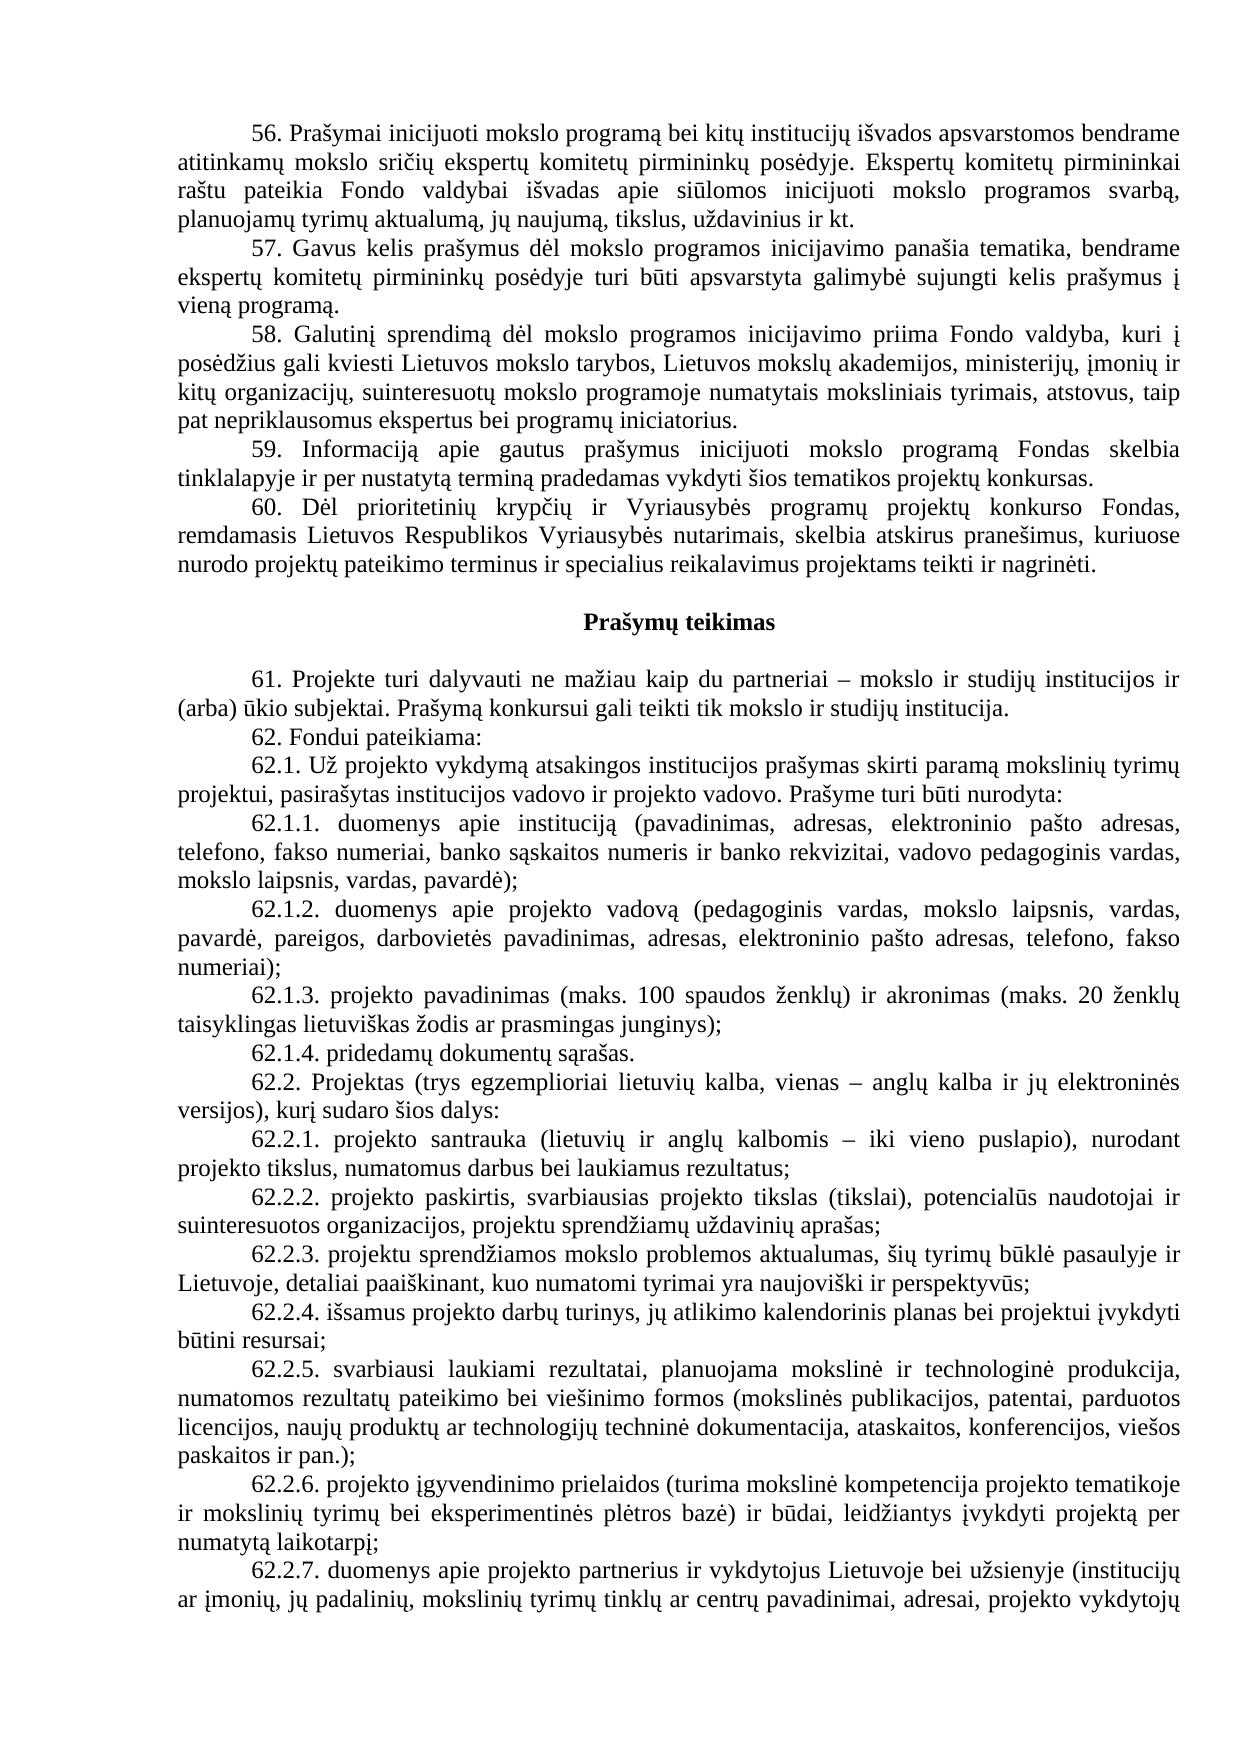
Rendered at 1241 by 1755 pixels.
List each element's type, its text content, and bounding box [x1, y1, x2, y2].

text 57. Gavus kelis prašymus dėl mokslo programos inicijavimo panašia tematika, bendrame ekspertų komitetų pirmininkų posėdyje turi būti apsvarstyta galimybė sujungti kelis prašymus į vieną programą. [177, 233, 1181, 319]
text 62.1. Už projekto vykdymą atsakingos institucijos prašymas skirti paramą mokslinių tyrimų projektui, pasirašytas institucijos vadovo ir projekto vadovo. Prašyme turi būti nurodyta: [177, 751, 1181, 808]
text Prašymų teikimas [177, 607, 1181, 636]
text 62.2.6. projekto įgyvendinimo prielaidos (turima mokslinė kompetencija projekto tematikoje ir mokslinių tyrimų bei eksperimentinės plėtros bazė) ir būdai, leidžiantys įvykdyti projektą per numatytą laikotarpį; [177, 1469, 1181, 1556]
text 62. Fondui pateikiama: [177, 722, 1181, 751]
text 62.1.1. duomenys apie instituciją (pavadinimas, adresas, elektroninio pašto adresas, telefono, fakso numeriai, banko sąskaitos numeris ir banko rekvizitai, vadovo pedagoginis vardas, mokslo laipsnis, vardas, pavardė); [177, 808, 1181, 894]
text 58. Galutinį sprendimą dėl mokslo programos inicijavimo priima Fondo valdyba, kuri į posėdžius gali kviesti Lietuvos mokslo tarybos, Lietuvos mokslų akademijos, ministerijų, įmonių ir kitų organizacijų, suinteresuotų mokslo programoje numatytais moksliniais tyrimais, atstovus, taip pat nepriklausomus ekspertus bei programų iniciatorius. [177, 319, 1181, 434]
text 62.2.7. duomenys apie projekto partnerius ir vykdytojus Lietuvoje bei užsienyje (institucijų ar įmonių, jų padalinių, mokslinių tyrimų tinklų ar centrų pavadinimai, adresai, projekto vykdytojų [177, 1556, 1181, 1613]
text 62.2. Projektas (trys egzemplioriai lietuvių kalba, vienas – anglų kalba ir jų elektroninės versijos), kurį sudaro šios dalys: [177, 1067, 1181, 1124]
text 62.2.1. projekto santrauka (lietuvių ir anglų kalbomis – iki vieno puslapio), nurodant projekto tikslus, numatomus darbus bei laukiamus rezultatus; [177, 1124, 1181, 1182]
text 62.2.5. svarbiausi laukiami rezultatai, planuojama mokslinė ir technologinė produkcija, numatomos rezultatų pateikimo bei viešinimo formos (mokslinės publikacijos, patentai, parduotos licencijos, naujų produktų ar technologijų techninė dokumentacija, ataskaitos, konferencijos, viešos paskaitos ir pan.); [177, 1354, 1181, 1469]
text 62.1.4. pridedamų dokumentų sąrašas. [177, 1038, 1181, 1067]
text 62.1.3. projekto pavadinimas (maks. 100 spaudos ženklų) ir akronimas (maks. 20 ženklų taisyklingas lietuviškas žodis ar prasmingas junginys); [177, 981, 1181, 1038]
text 56. Prašymai inicijuoti mokslo programą bei kitų institucijų išvados apsvarstomos bendrame atitinkamų mokslo sričių ekspertų komitetų pirmininkų posėdyje. Ekspertų komitetų pirmininkai raštu pateikia Fondo valdybai išvadas apie siūlomos inicijuoti mokslo programos svarbą, planuojamų tyrimų aktualumą, jų naujumą, tikslus, uždavinius ir kt. [177, 118, 1181, 233]
text 61. Projekte turi dalyvauti ne mažiau kaip du partneriai – mokslo ir studijų institucijos ir (arba) ūkio subjektai. Prašymą konkursui gali teikti tik mokslo ir studijų institucija. [177, 664, 1181, 722]
text 62.2.4. išsamus projekto darbų turinys, jų atlikimo kalendorinis planas bei projektui įvykdyti būtini resursai; [177, 1297, 1181, 1354]
text 62.2.2. projekto paskirtis, svarbiausias projekto tikslas (tikslai), potencialūs naudotojai ir suinteresuotos organizacijos, projektu sprendžiamų uždavinių aprašas; [177, 1182, 1181, 1239]
text 59. Informaciją apie gautus prašymus inicijuoti mokslo programą Fondas skelbia tinklalapyje ir per nustatytą terminą pradedamas vykdyti šios tematikos projektų konkursas. [177, 434, 1181, 492]
text 60. Dėl prioritetinių krypčių ir Vyriausybės programų projektų konkurso Fondas, remdamasis Lietuvos Respublikos Vyriausybės nutarimais, skelbia atskirus pranešimus, kuriuose nurodo projektų pateikimo terminus ir specialius reikalavimus projektams teikti ir nagrinėti. [177, 492, 1181, 578]
text 62.1.2. duomenys apie projekto vadovą (pedagoginis vardas, mokslo laipsnis, vardas, pavardė, pareigos, darbovietės pavadinimas, adresas, elektroninio pašto adresas, telefono, fakso numeriai); [177, 894, 1181, 981]
text 62.2.3. projektu sprendžiamos mokslo problemos aktualumas, šių tyrimų būklė pasaulyje ir Lietuvoje, detaliai paaiškinant, kuo numatomi tyrimai yra naujoviški ir perspektyvūs; [177, 1239, 1181, 1297]
